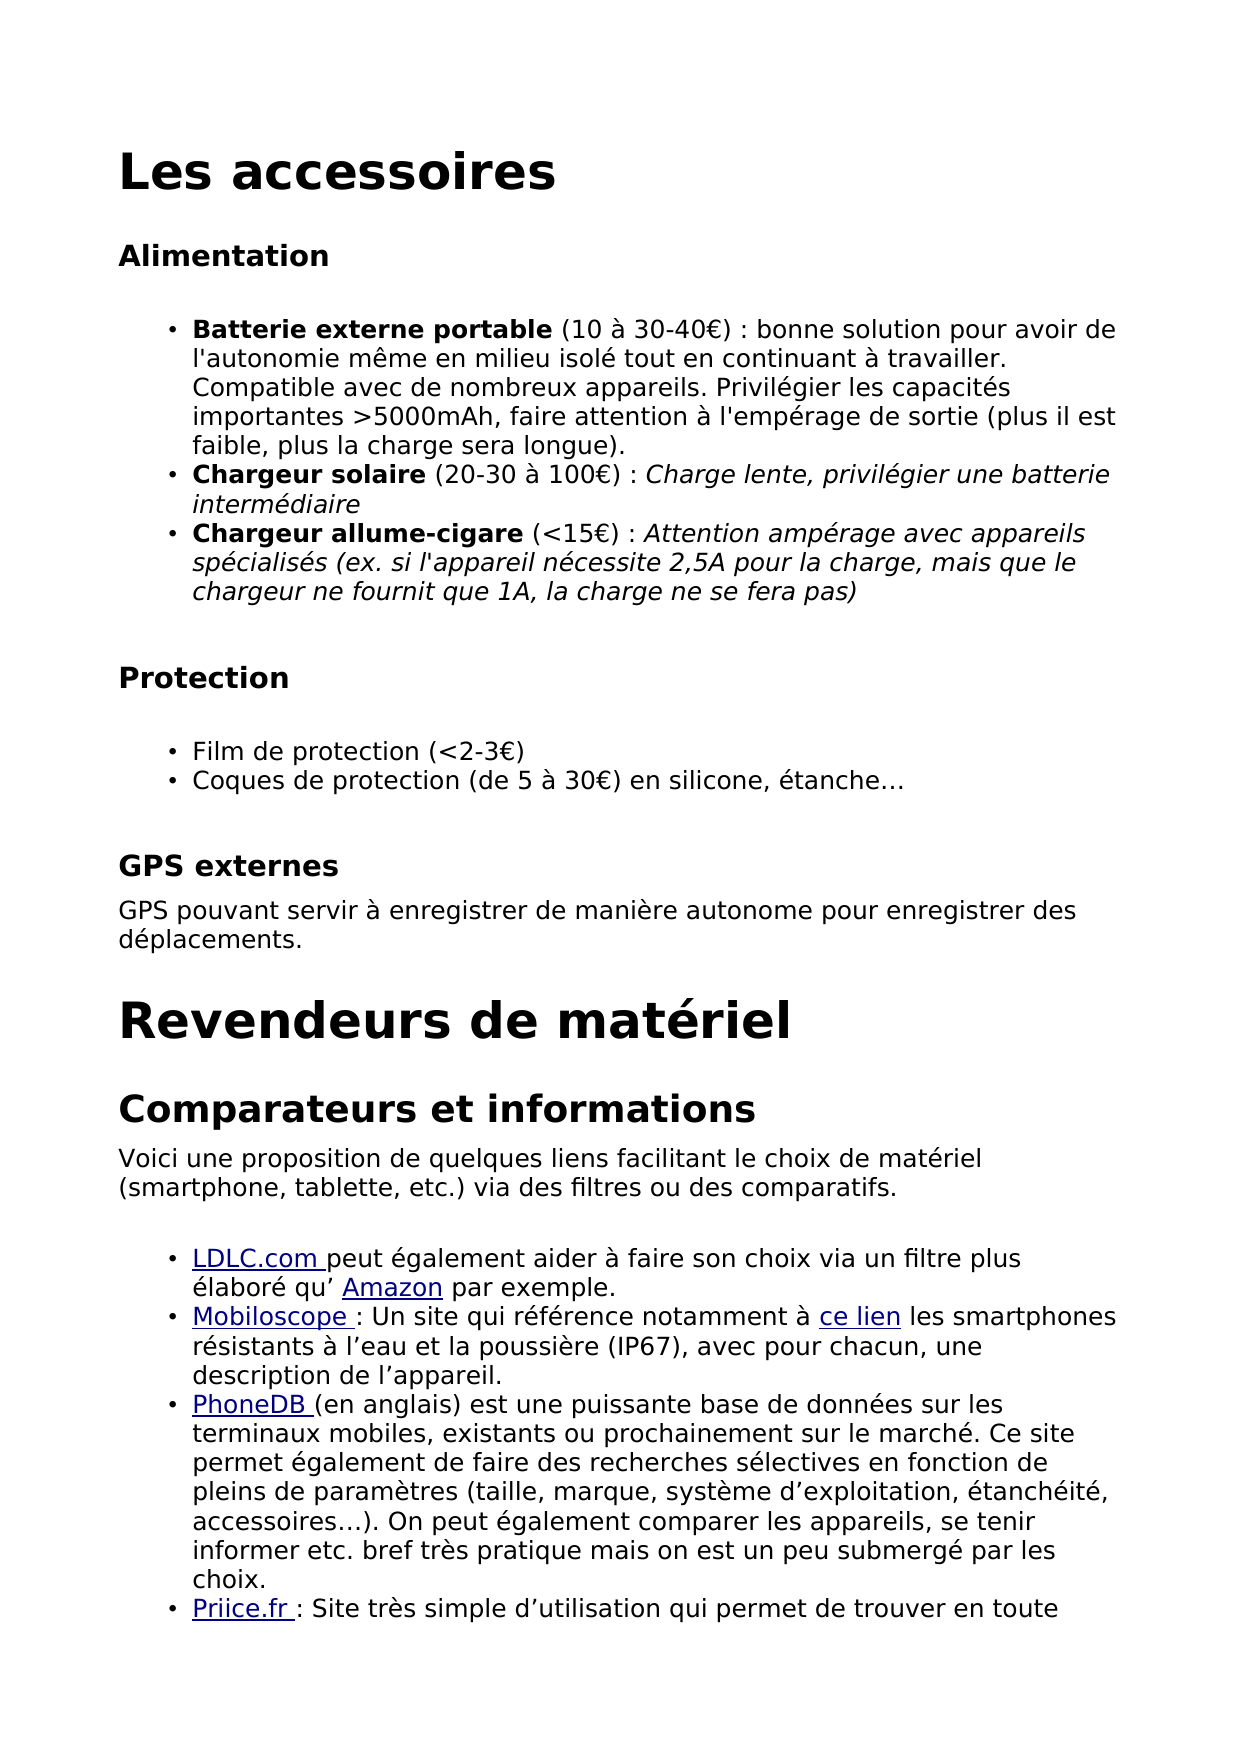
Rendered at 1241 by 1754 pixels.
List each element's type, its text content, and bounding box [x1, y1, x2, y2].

text Voici une proposition de quelques liens facilitant le choix de matériel (smartphone, tablette, etc.) via des filtres ou des comparatifs. [118, 1144, 1122, 1202]
list Priice.fr : Site très simple d’utilisation qui permet de trouver en toute [177, 1594, 1122, 1623]
subtitle Alimentation [118, 239, 1122, 273]
list Batterie externe portable (10 à 30-40€) : bonne solution pour avoir de l'autonomie même en milieu isolé tout en continuant à travailler. Compatible avec de nombreux appareils. Privilégier les capacités importantes >5000mAh, faire attention à l'empérage de sortie (plus il est faible, plus la charge sera longue). [177, 315, 1122, 461]
list Mobiloscope : Un site qui référence notamment à ce lien les smartphones résistants à l’eau et la poussière (IP67), avec pour chacun, une description de l’appareil. [177, 1302, 1122, 1390]
subtitle Comparateurs et informations [118, 1088, 1122, 1131]
list Coques de protection (de 5 à 30€) en silicone, étanche… [177, 766, 1122, 795]
subtitle GPS externes [118, 850, 1122, 884]
text GPS pouvant servir à enregistrer de manière autonome pour enregistrer des déplacements. [118, 896, 1122, 954]
list PhoneDB (en anglais) est une puissante base de données sur les terminaux mobiles, existants ou prochainement sur le marché. Ce site permet également de faire des recherches sélectives en fonction de pleins de paramètres (taille, marque, système d’exploitation, étanchéité, accessoires…). On peut également comparer les appareils, se tenir informer etc. bref très pratique mais on est un peu submergé par les choix. [177, 1390, 1122, 1594]
list Chargeur solaire (20-30 à 100€) : Charge lente, privilégier une batterie intermédiaire [177, 461, 1122, 519]
list Film de protection (<2-3€) [177, 737, 1122, 766]
subtitle Les accessoires [118, 143, 1122, 201]
subtitle Protection [118, 661, 1122, 695]
subtitle Revendeurs de matériel [118, 992, 1122, 1050]
list LDLC.com peut également aider à faire son choix via un filtre plus élaboré qu’ Amazon par exemple. [177, 1244, 1122, 1302]
list Chargeur allume-cigare (<15€) : Attention ampérage avec appareils spécialisés (ex. si l'appareil nécessite 2,5A pour la charge, mais que le chargeur ne fournit que 1A, la charge ne se fera pas) [177, 519, 1122, 606]
